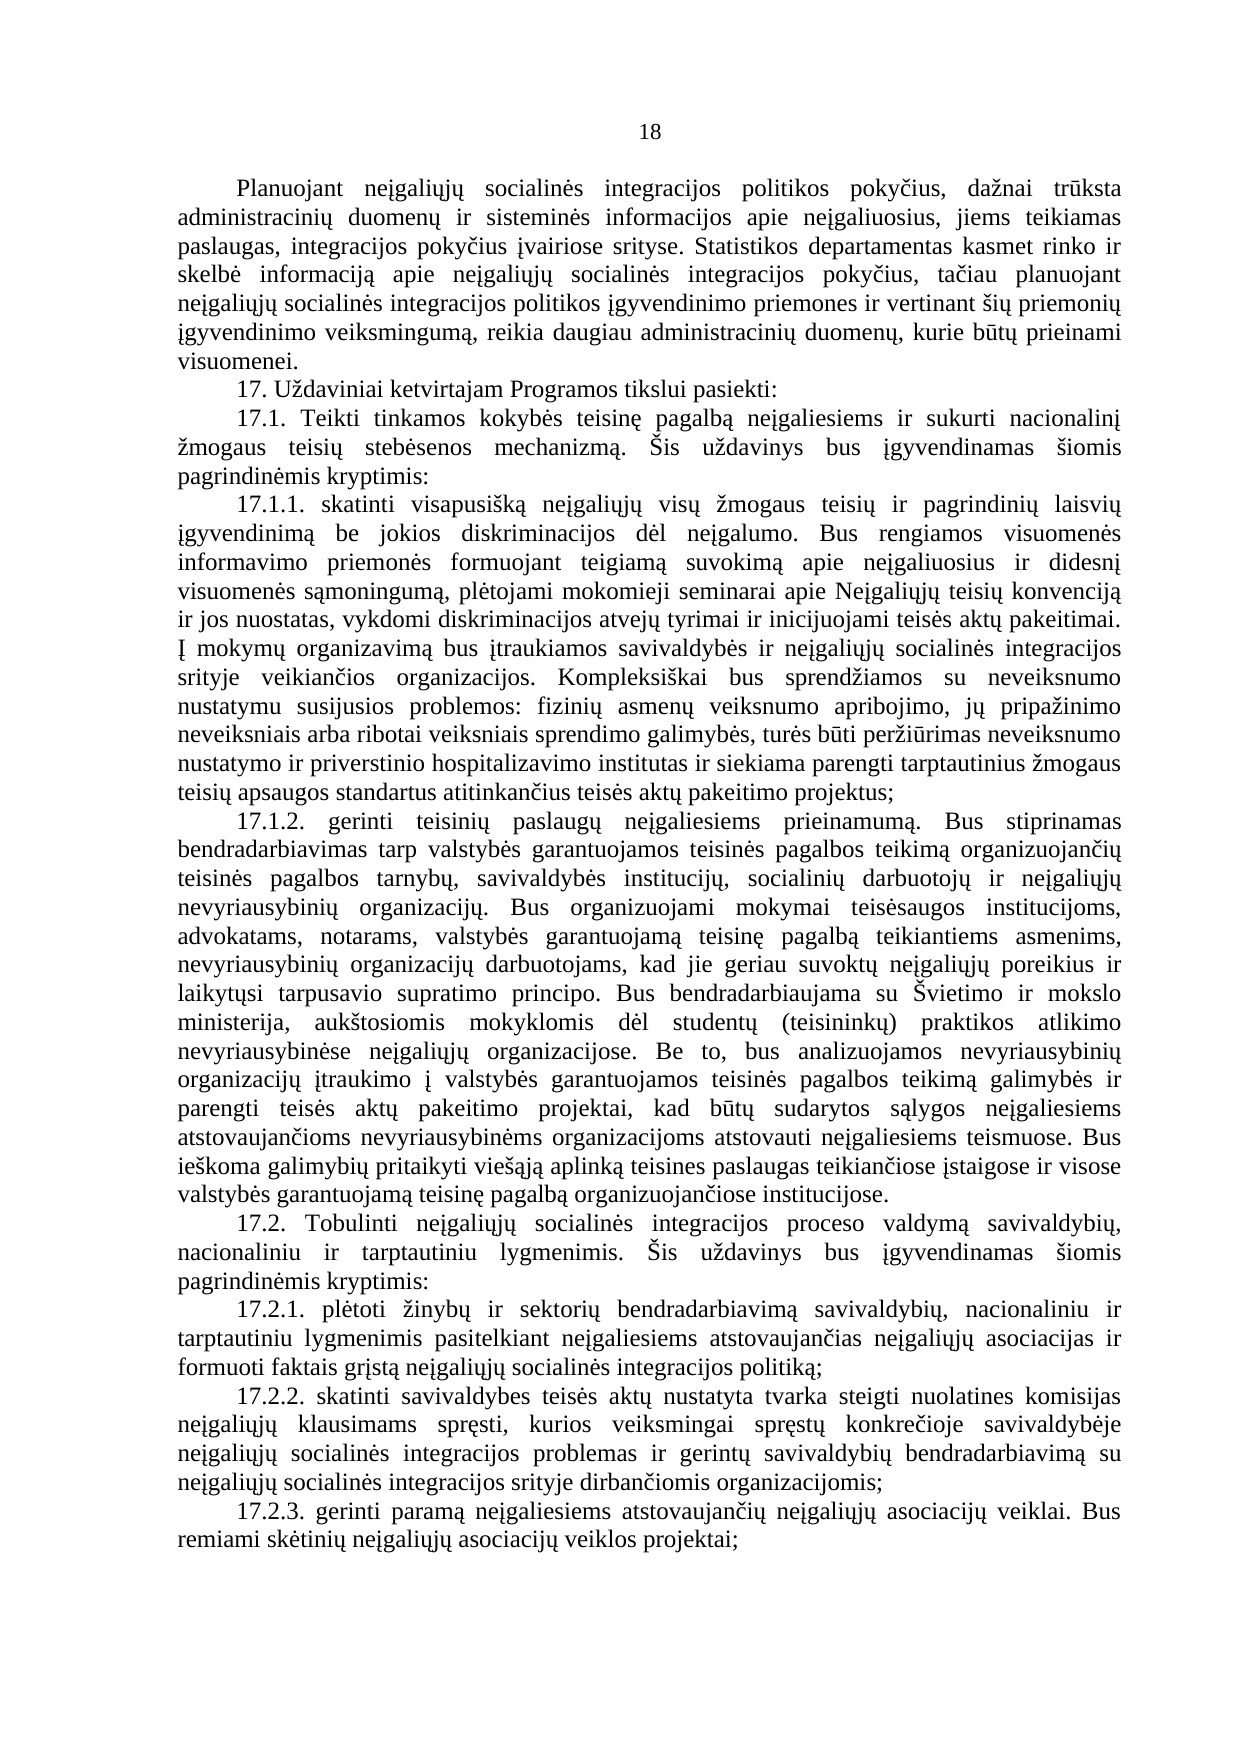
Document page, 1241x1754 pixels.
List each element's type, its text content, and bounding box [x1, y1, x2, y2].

text 17. Uždaviniai ketvirtajam Programos tikslui pasiekti: [177, 374, 1122, 403]
text 17.2.3. gerinti paramą neįgaliesiems atstovaujančių neįgaliųjų asociacijų veiklai. Bus remiami skėtinių neįgaliųjų asociacijų veiklos projektai; [177, 1496, 1122, 1553]
text 17.2.1. plėtoti žinybų ir sektorių bendradarbiavimą savivaldybių, nacionaliniu ir tarptautiniu lygmenimis pasitelkiant neįgaliesiems atstovaujančias neįgaliųjų asociacijas ir formuoti faktais grįstą neįgaliųjų socialinės integracijos politiką; [177, 1294, 1122, 1381]
text 17.2. Tobulinti neįgaliųjų socialinės integracijos proceso valdymą savivaldybių, nacionaliniu ir tarptautiniu lygmenimis. Šis uždavinys bus įgyvendinamas šiomis pagrindinėmis kryptimis: [177, 1208, 1122, 1294]
text 17.1. Teikti tinkamos kokybės teisinę pagalbą neįgaliesiems ir sukurti nacionalinį žmogaus teisių stebėsenos mechanizmą. Šis uždavinys bus įgyvendinamas šiomis pagrindinėmis kryptimis: [177, 403, 1122, 489]
text Planuojant neįgaliųjų socialinės integracijos politikos pokyčius, dažnai trūksta administracinių duomenų ir sisteminės informacijos apie neįgaliuosius, jiems teikiamas paslaugas, integracijos pokyčius įvairiose srityse. Statistikos departamentas kasmet rinko ir skelbė informaciją apie neįgaliųjų socialinės integracijos pokyčius, tačiau planuojant neįgaliųjų socialinės integracijos politikos įgyvendinimo priemones ir vertinant šių priemonių įgyvendinimo veiksmingumą, reikia daugiau administracinių duomenų, kurie būtų prieinami visuomenei. [177, 173, 1122, 374]
text 17.1.2. gerinti teisinių paslaugų neįgaliesiems prieinamumą. Bus stiprinamas bendradarbiavimas tarp valstybės garantuojamos teisinės pagalbos teikimą organizuojančių teisinės pagalbos tarnybų, savivaldybės institucijų, socialinių darbuotojų ir neįgaliųjų nevyriausybinių organizacijų. Bus organizuojami mokymai teisėsaugos institucijoms, advokatams, notarams, valstybės garantuojamą teisinę pagalbą teikiantiems asmenims, nevyriausybinių organizacijų darbuotojams, kad jie geriau suvoktų neįgaliųjų poreikius ir laikytųsi tarpusavio supratimo principo. Bus bendradarbiaujama su Švietimo ir mokslo ministerija, aukštosiomis mokyklomis dėl studentų (teisininkų) praktikos atlikimo nevyriausybinėse neįgaliųjų organizacijose. Be to, bus analizuojamos nevyriausybinių organizacijų įtraukimo į valstybės garantuojamos teisinės pagalbos teikimą galimybės ir parengti teisės aktų pakeitimo projektai, kad būtų sudarytos sąlygos neįgaliesiems atstovaujančioms nevyriausybinėms organizacijoms atstovauti neįgaliesiems teismuose. Bus ieškoma galimybių pritaikyti viešąją aplinką teisines paslaugas teikiančiose įstaigose ir visose valstybės garantuojamą teisinę pagalbą organizuojančiose institucijose. [177, 806, 1122, 1208]
text 17.1.1. skatinti visapusišką neįgaliųjų visų žmogaus teisių ir pagrindinių laisvių įgyvendinimą be jokios diskriminacijos dėl neįgalumo. Bus rengiamos visuomenės informavimo priemonės formuojant teigiamą suvokimą apie neįgaliuosius ir didesnį visuomenės sąmoningumą, plėtojami mokomieji seminarai apie Neįgaliųjų teisių konvenciją ir jos nuostatas, vykdomi diskriminacijos atvejų tyrimai ir inicijuojami teisės aktų pakeitimai. Į mokymų organizavimą bus įtraukiamos savivaldybės ir neįgaliųjų socialinės integracijos srityje veikiančios organizacijos. Kompleksiškai bus sprendžiamos su neveiksnumo nustatymu susijusios problemos: fizinių asmenų veiksnumo apribojimo, jų pripažinimo neveiksniais arba ribotai veiksniais sprendimo galimybės, turės būti peržiūrimas neveiksnumo nustatymo ir priverstinio hospitalizavimo institutas ir siekiama parengti tarptautinius žmogaus teisių apsaugos standartus atitinkančius teisės aktų pakeitimo projektus; [177, 489, 1122, 806]
text 17.2.2. skatinti savivaldybes teisės aktų nustatyta tvarka steigti nuolatines komisijas neįgaliųjų klausimams spręsti, kurios veiksmingai spręstų konkrečioje savivaldybėje neįgaliųjų socialinės integracijos problemas ir gerintų savivaldybių bendradarbiavimą su neįgaliųjų socialinės integracijos srityje dirbančiomis organizacijomis; [177, 1381, 1122, 1496]
